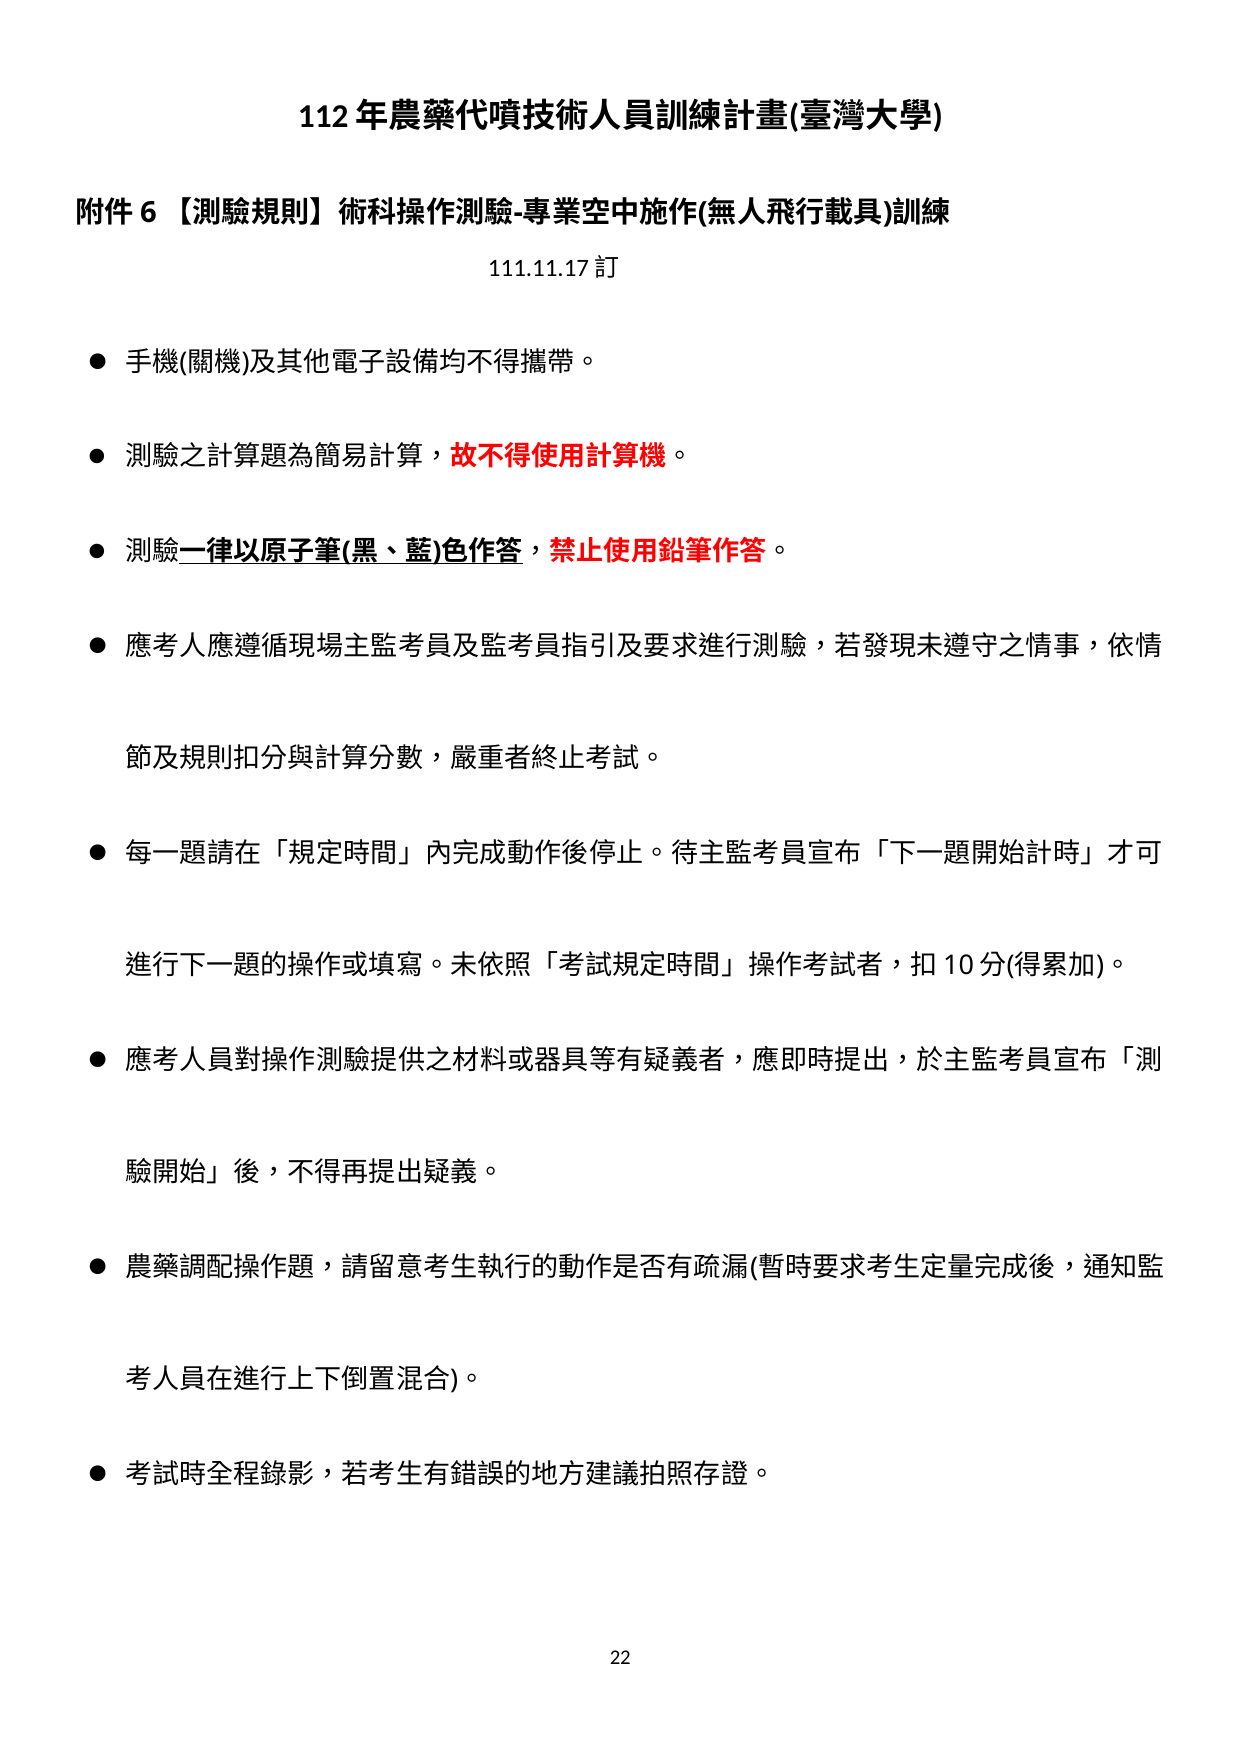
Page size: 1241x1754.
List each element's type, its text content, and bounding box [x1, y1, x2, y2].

list 應考人應遵循現場主監考員及監考員指引及要求進行測驗，若發現未遵守之情事，依情節及規則扣分與計算分數，嚴重者終止考試。 [87, 606, 1165, 793]
text 111.11.17訂 [75, 247, 1165, 284]
list 每一題請在「規定時間」內完成動作後停止。待主監考員宣布「下一題開始計時」才可進行下一題的操作或填寫。未依照「考試規定時間」操作考試者，扣10分(得累加)。 [87, 813, 1165, 1000]
list 考試時全程錄影，若考生有錯誤的地方建議拍照存證。 [87, 1434, 1165, 1509]
list 測驗之計算題為簡易計算，故不得使用計算機。 [87, 417, 1165, 492]
list 測驗一律以原子筆(黑、藍)色作答，禁止使用鉛筆作答。 [87, 511, 1165, 586]
text 附件 6 【測驗規則】術科操作測驗-專業空中施作(無人飛行載具)訓練 [75, 172, 1165, 247]
list 應考人員對操作測驗提供之材料或器具等有疑義者，應即時提出，於主監考員宣布「測驗開始」後，不得再提出疑義。 [87, 1020, 1165, 1208]
list 手機(關機)及其他電子設備均不得攜帶。 [87, 322, 1165, 397]
list 農藥調配操作題，請留意考生執行的動作是否有疏漏(暫時要求考生定量完成後，通知監考人員在進行上下倒置混合)。 [87, 1227, 1165, 1415]
